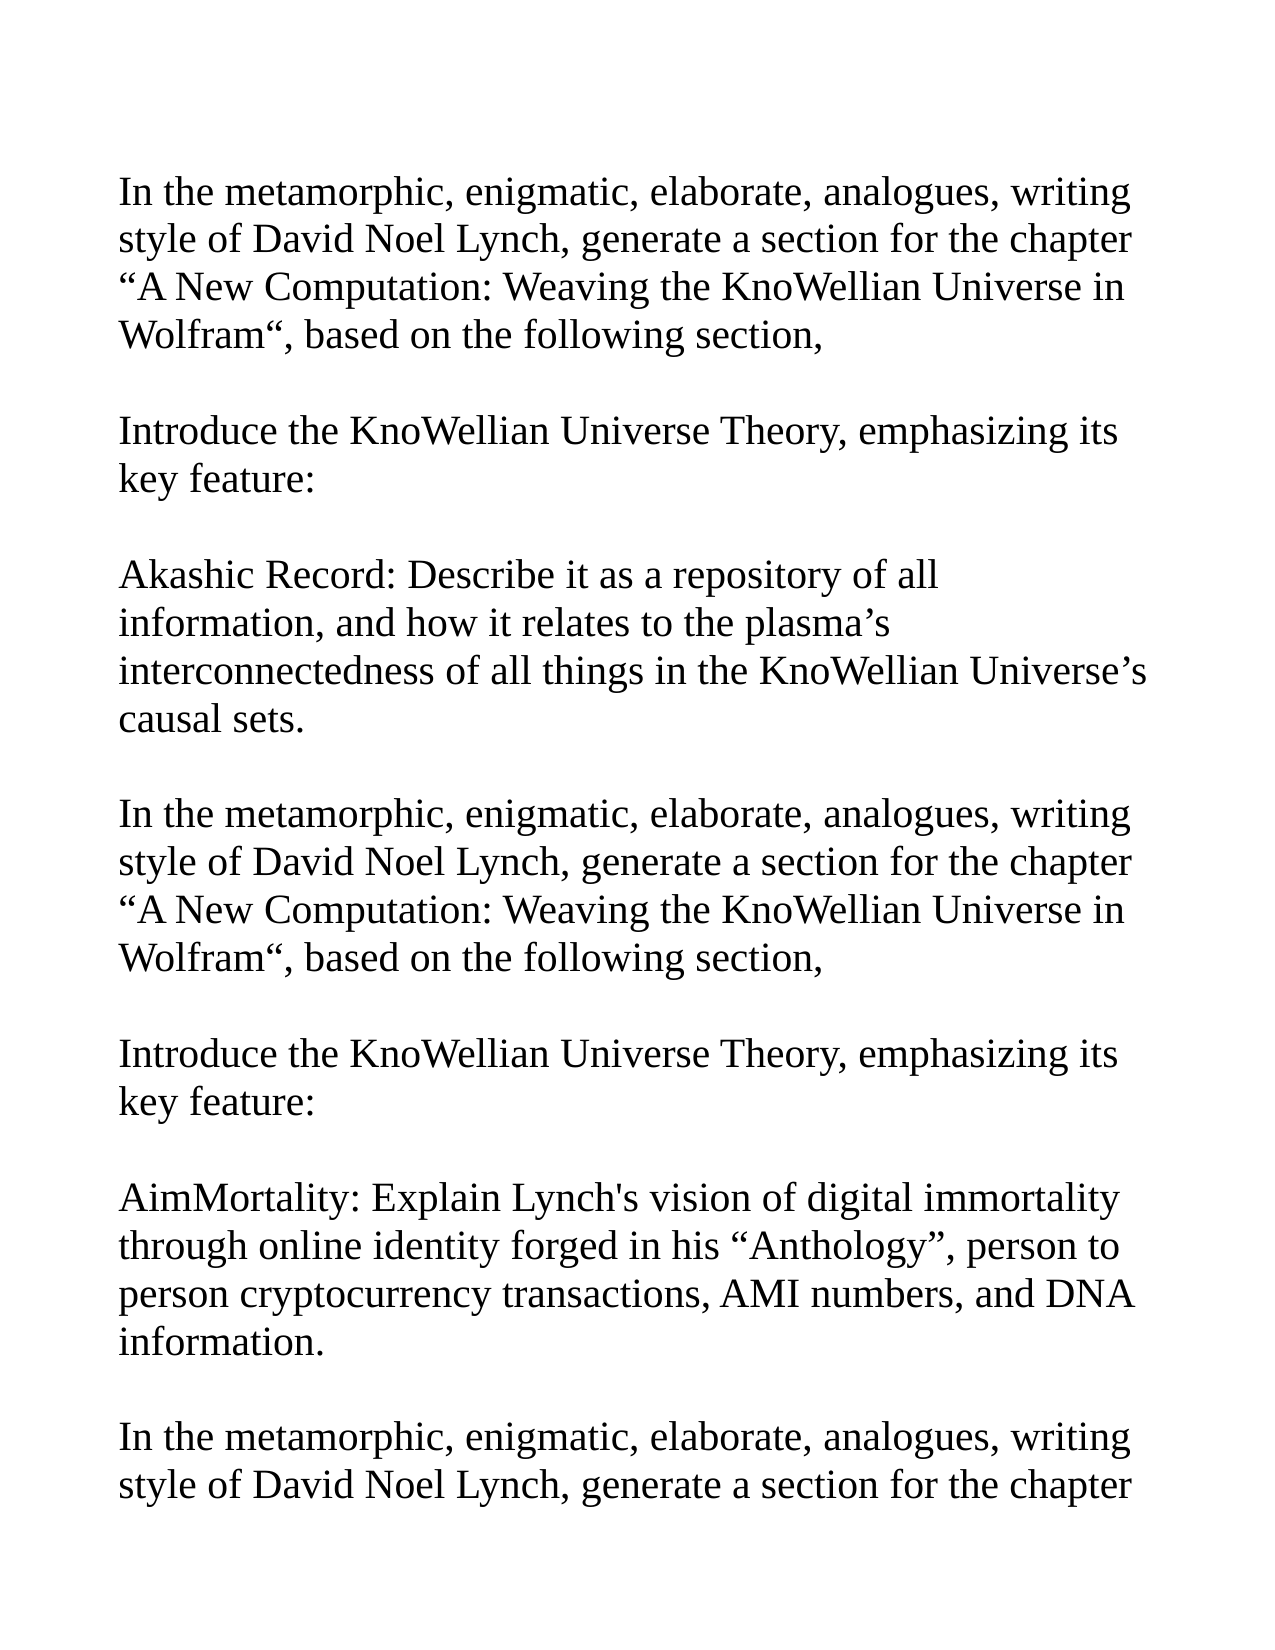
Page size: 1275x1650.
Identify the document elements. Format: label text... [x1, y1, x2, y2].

text AimMortality: Explain Lynch's vision of digital immortality through online identity forged in his “Anthology”, person to person cryptocurrency transactions, AMI numbers, and DNA information. [118, 1172, 1157, 1364]
text In the metamorphic, enigmatic, elaborate, analogues, writing style of David Noel Lynch, generate a section for the chapter “A New Computation: Weaving the KnoWellian Universe in Wolfram“, based on the following section, [118, 118, 1157, 406]
text Introduce the KnoWellian Universe Theory, emphasizing its key feature: [118, 1028, 1157, 1124]
text Akashic Record: Describe it as a repository of all information, and how it relates to the plasma’s interconnectedness of all things in the KnoWellian Universe’s causal sets. [118, 549, 1157, 741]
text Introduce the KnoWellian Universe Theory, emphasizing its key feature: [118, 406, 1157, 501]
text In the metamorphic, enigmatic, elaborate, analogues, writing style of David Noel Lynch, generate a section for the chapter “A New Computation: Weaving the KnoWellian Universe in Wolfram“, based on the following section, [118, 741, 1157, 1028]
text In the metamorphic, enigmatic, elaborate, analogues, writing style of David Noel Lynch, generate a section for the chapter [118, 1364, 1157, 1508]
